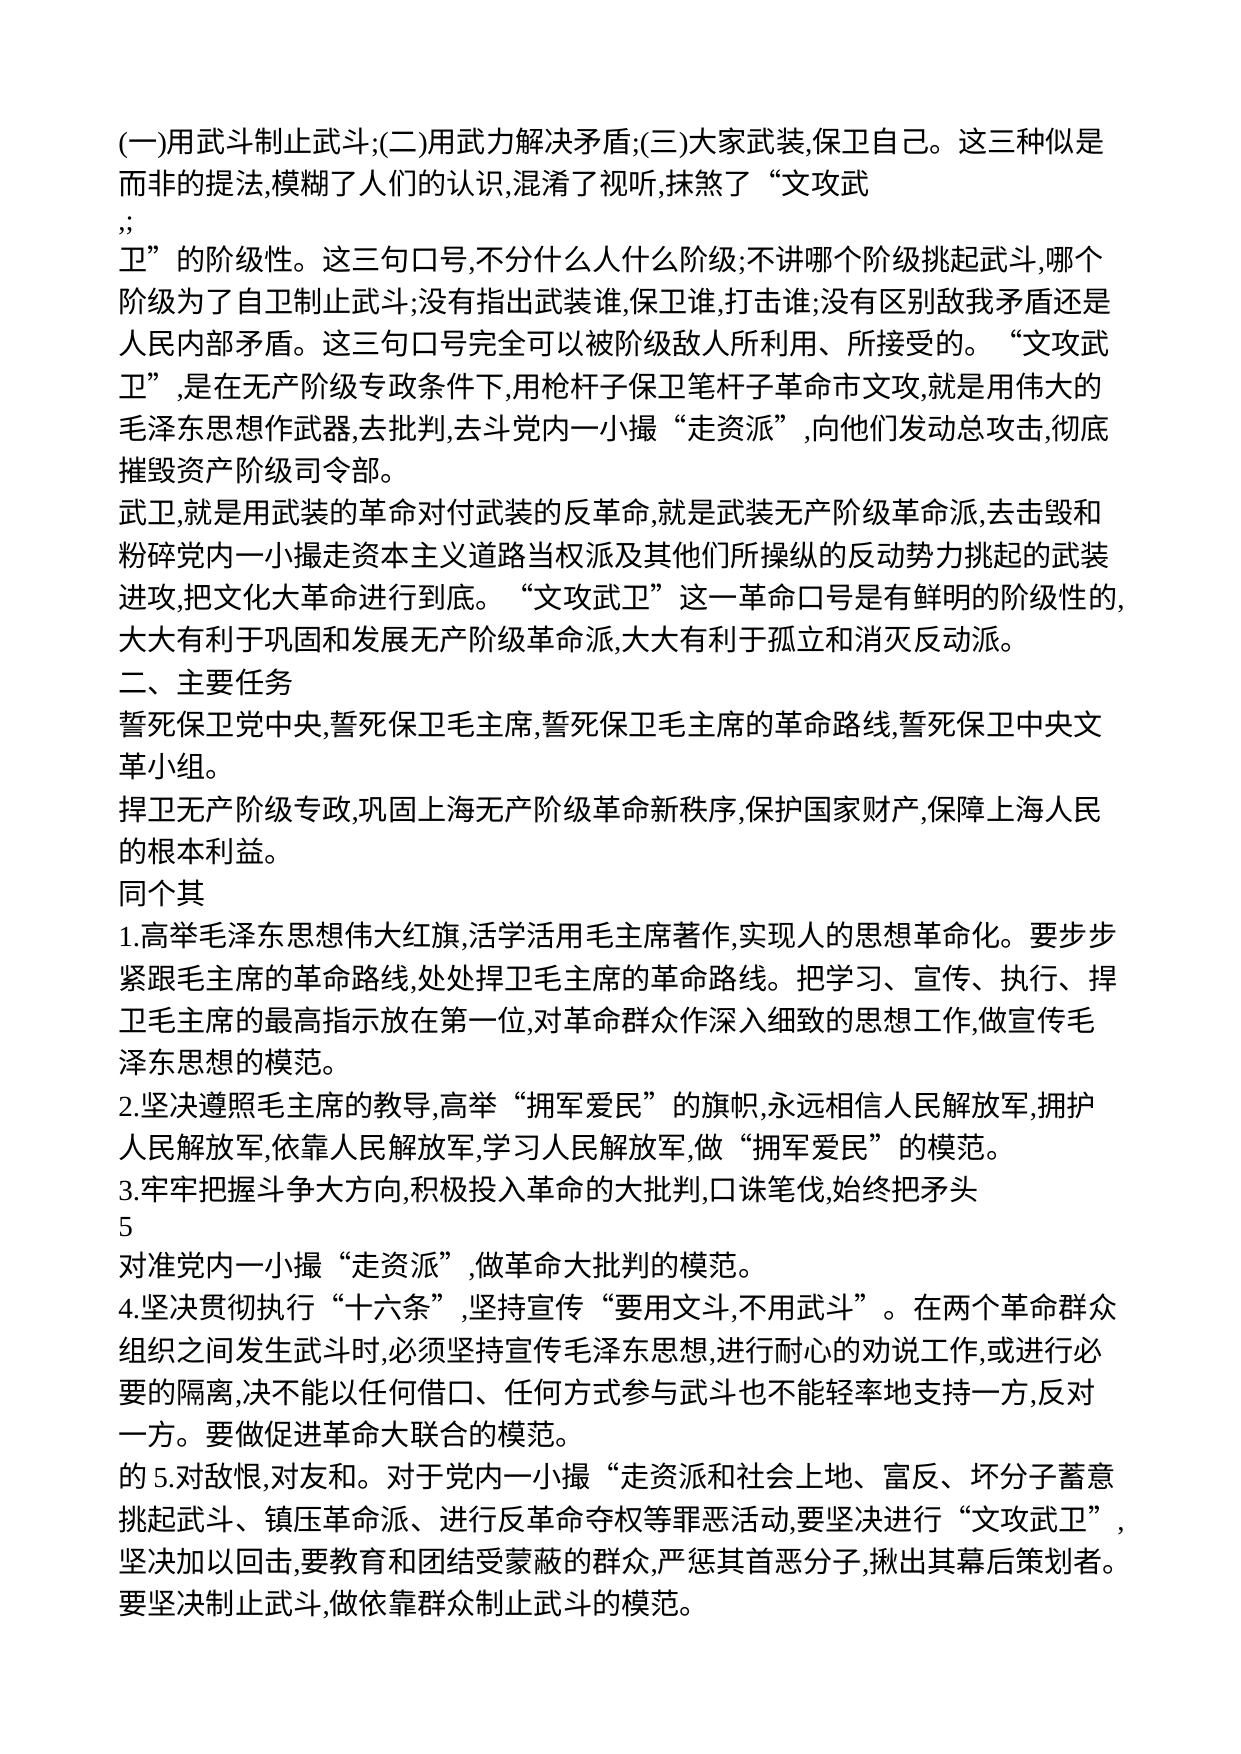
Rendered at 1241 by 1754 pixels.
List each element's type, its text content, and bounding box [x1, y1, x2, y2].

text 1.高举毛泽东思想伟大红旗,活学活用毛主席著作,实现人的思想革命化。要步步紧跟毛主席的革命路线,处处捍卫毛主席的革命路线。把学习、宣传、执行、捍卫毛主席的最高指示放在第一位,对革命群众作深入细致的思想工作,做宣传毛泽东思想的模范。 [118, 913, 1122, 1082]
text 卫”的阶级性。这三句口号,不分什么人什么阶级;不讲哪个阶级挑起武斗,哪个阶级为了自卫制止武斗;没有指出武装谁,保卫谁,打击谁;没有区别敌我矛盾还是人民内部矛盾。这三句口号完全可以被阶级敌人所利用、所接受的。“文攻武卫”,是在无产阶级专政条件下,用枪杆子保卫笔杆子革命市文攻,就是用伟大的毛泽东思想作武器,去批判,去斗党内一小撮“走资派”,向他们发动总攻击,彻底摧毁资产阶级司令部。 [118, 236, 1122, 490]
text 捍卫无产阶级专政,巩固上海无产阶级革命新秩序,保护国家财产,保障上海人民的根本利益。 [118, 786, 1122, 871]
text 二、主要任务 [118, 659, 1122, 701]
text 4.坚决贯彻执行“十六条”,坚持宣传“要用文斗,不用武斗”。在两个革命群众组织之间发生武斗时,必须坚持宣传毛泽东思想,进行耐心的劝说工作,或进行必要的隔离,决不能以任何借口、任何方式参与武斗也不能轻率地支持一方,反对一方。要做促进革命大联合的模范。 [118, 1285, 1122, 1454]
text 5 [118, 1209, 1122, 1242]
text 3.牢牢把握斗争大方向,积极投入革命的大批判,口诛笔伐,始终把矛头 [118, 1167, 1122, 1209]
text 2.坚决遵照毛主席的教导,高举“拥军爱民”的旗帜,永远相信人民解放军,拥护人民解放军,依靠人民解放军,学习人民解放军,做“拥军爱民”的模范。 [118, 1082, 1122, 1167]
text ,; [118, 203, 1122, 236]
text 对准党内一小撮“走资派”,做革命大批判的模范。 [118, 1242, 1122, 1285]
text 誓死保卫党中央,誓死保卫毛主席,誓死保卫毛主席的革命路线,誓死保卫中央文革小组。 [118, 701, 1122, 786]
text 武卫,就是用武装的革命对付武装的反革命,就是武装无产阶级革命派,去击毁和粉碎党内一小撮走资本主义道路当权派及其他们所操纵的反动势力挑起的武装进攻,把文化大革命进行到底。“文攻武卫”这一革命口号是有鲜明的阶级性的,大大有利于巩固和发展无产阶级革命派,大大有利于孤立和消灭反动派。 [118, 490, 1122, 659]
text 的5.对敌恨,对友和。对于党内一小撮“走资派和社会上地、富反、坏分子蓄意挑起武斗、镇压革命派、进行反革命夺权等罪恶活动,要坚决进行“文攻武卫”,坚决加以回击,要教育和团结受蒙蔽的群众,严惩其首恶分子,揪出其幕后策划者。要坚决制止武斗,做依靠群众制止武斗的模范。 [118, 1454, 1122, 1623]
text 同个其 [118, 871, 1122, 913]
text (一)用武斗制止武斗;(二)用武力解决矛盾;(三)大家武装,保卫自己。这三种似是而非的提法,模糊了人们的认识,混淆了视听,抹煞了“文攻武 [118, 118, 1122, 203]
